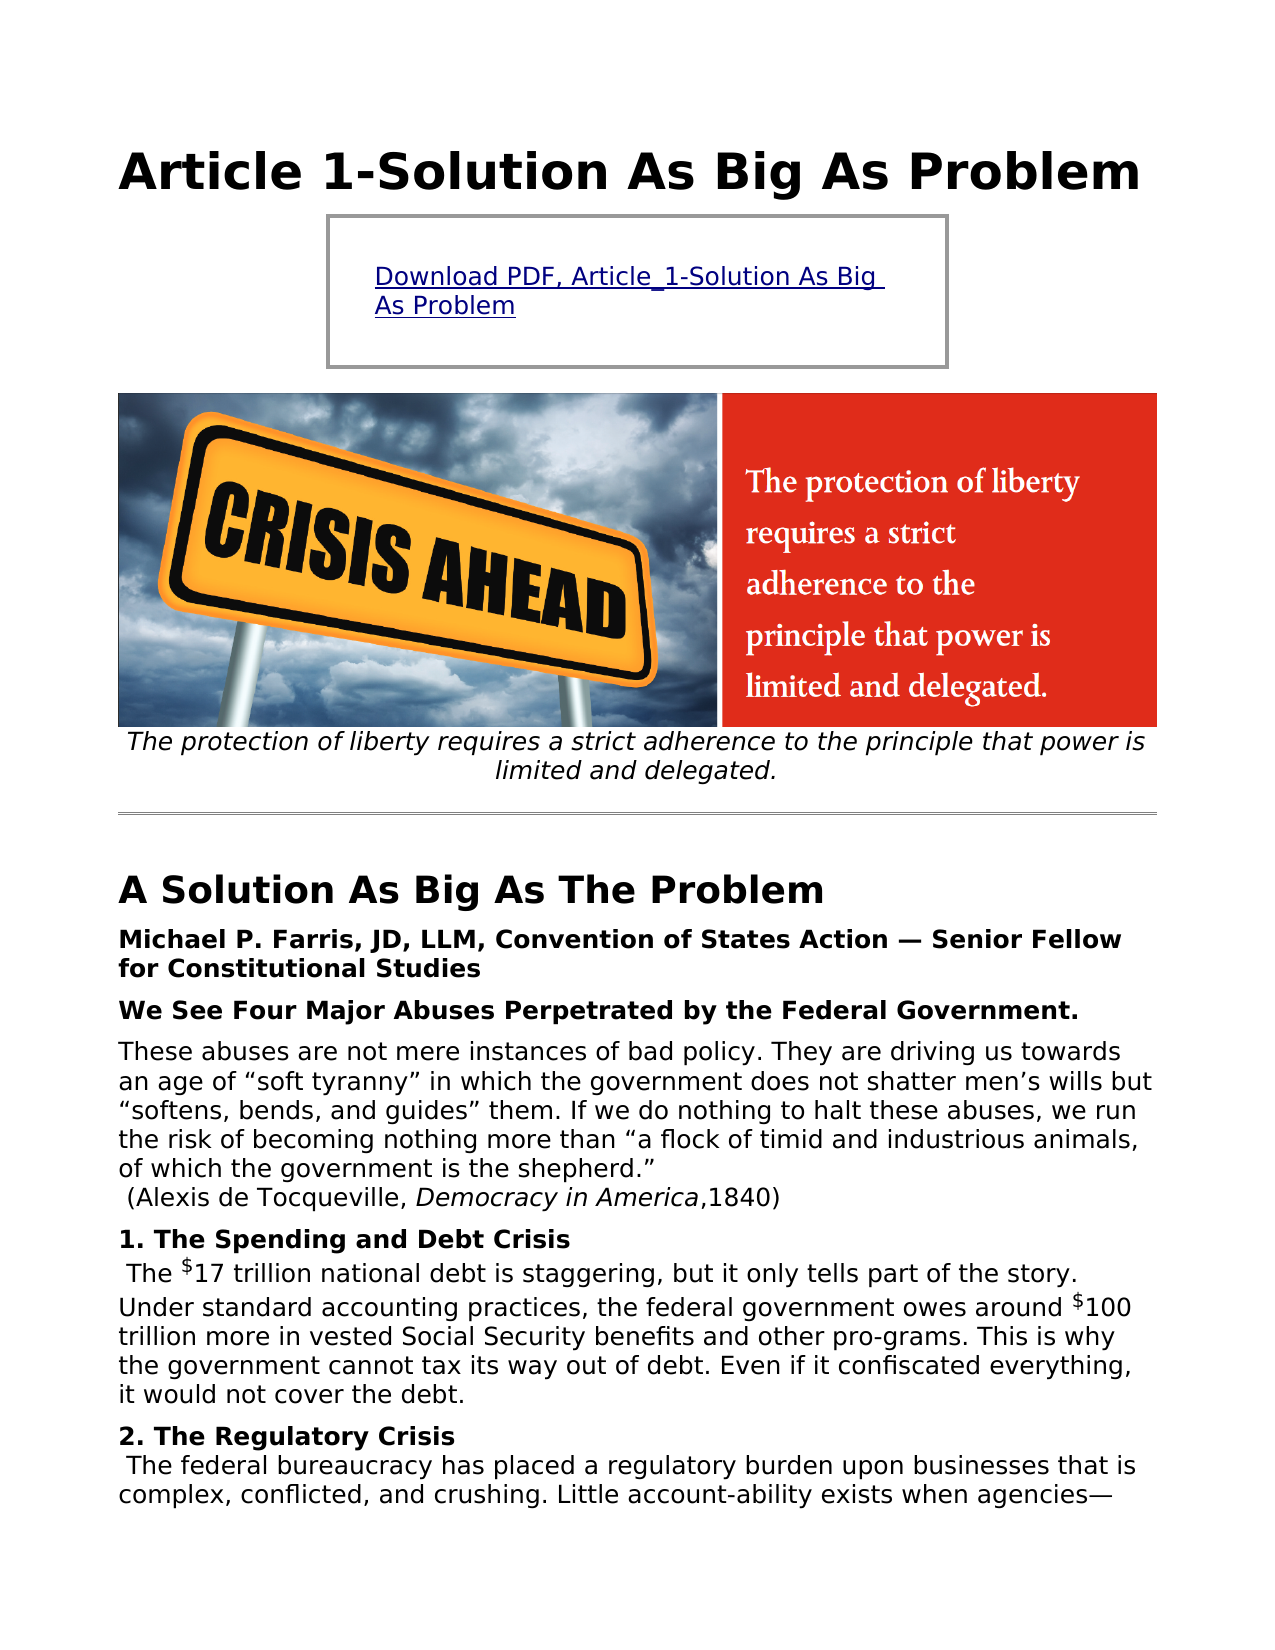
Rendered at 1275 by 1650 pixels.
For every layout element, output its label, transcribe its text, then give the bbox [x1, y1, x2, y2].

table_header Download PDF, Article_1-Solution As Big As Problem [339, 227, 936, 356]
text Michael P. Farris, JD, LLM, Convention of States Action — Senior Fellow for Constitutional Studies [118, 925, 1157, 983]
text 1. The Spending and Debt Crisis The $17 trillion national debt is staggering, but it only tells part of the story. Under standard accounting practices, the federal government owes around $100 trillion more in vested Social Security benefits and other pro-grams. This is why the government cannot tax its way out of debt. Even if it confiscated everything, it would not cover the debt. [118, 1225, 1157, 1410]
text The protection of liberty requires a strict adherence to the principle that power is limited and delegated. [118, 727, 1157, 785]
subtitle A Solution As Big As The Problem [118, 869, 1157, 913]
text 2. The Regulatory Crisis The federal bureaucracy has placed a regulatory burden upon businesses that is complex, conflicted, and crushing. Little account-ability exists when agencies— [118, 1422, 1157, 1510]
text These abuses are not mere instances of bad policy. They are driving us towards an age of “soft tyranny” in which the government does not shatter men’s wills but “softens, bends, and guides” them. If we do nothing to halt these abuses, we run the risk of becoming nothing more than “a flock of timid and industrious animals, of which the government is the shepherd.” (Alexis de Tocqueville, Democracy in America,1840) [118, 1038, 1157, 1213]
subtitle Article 1-Solution As Big As Problem [118, 143, 1157, 201]
text We See Four Major Abuses Perpetrated by the Federal Government. [118, 996, 1157, 1025]
picture [118, 393, 1157, 727]
